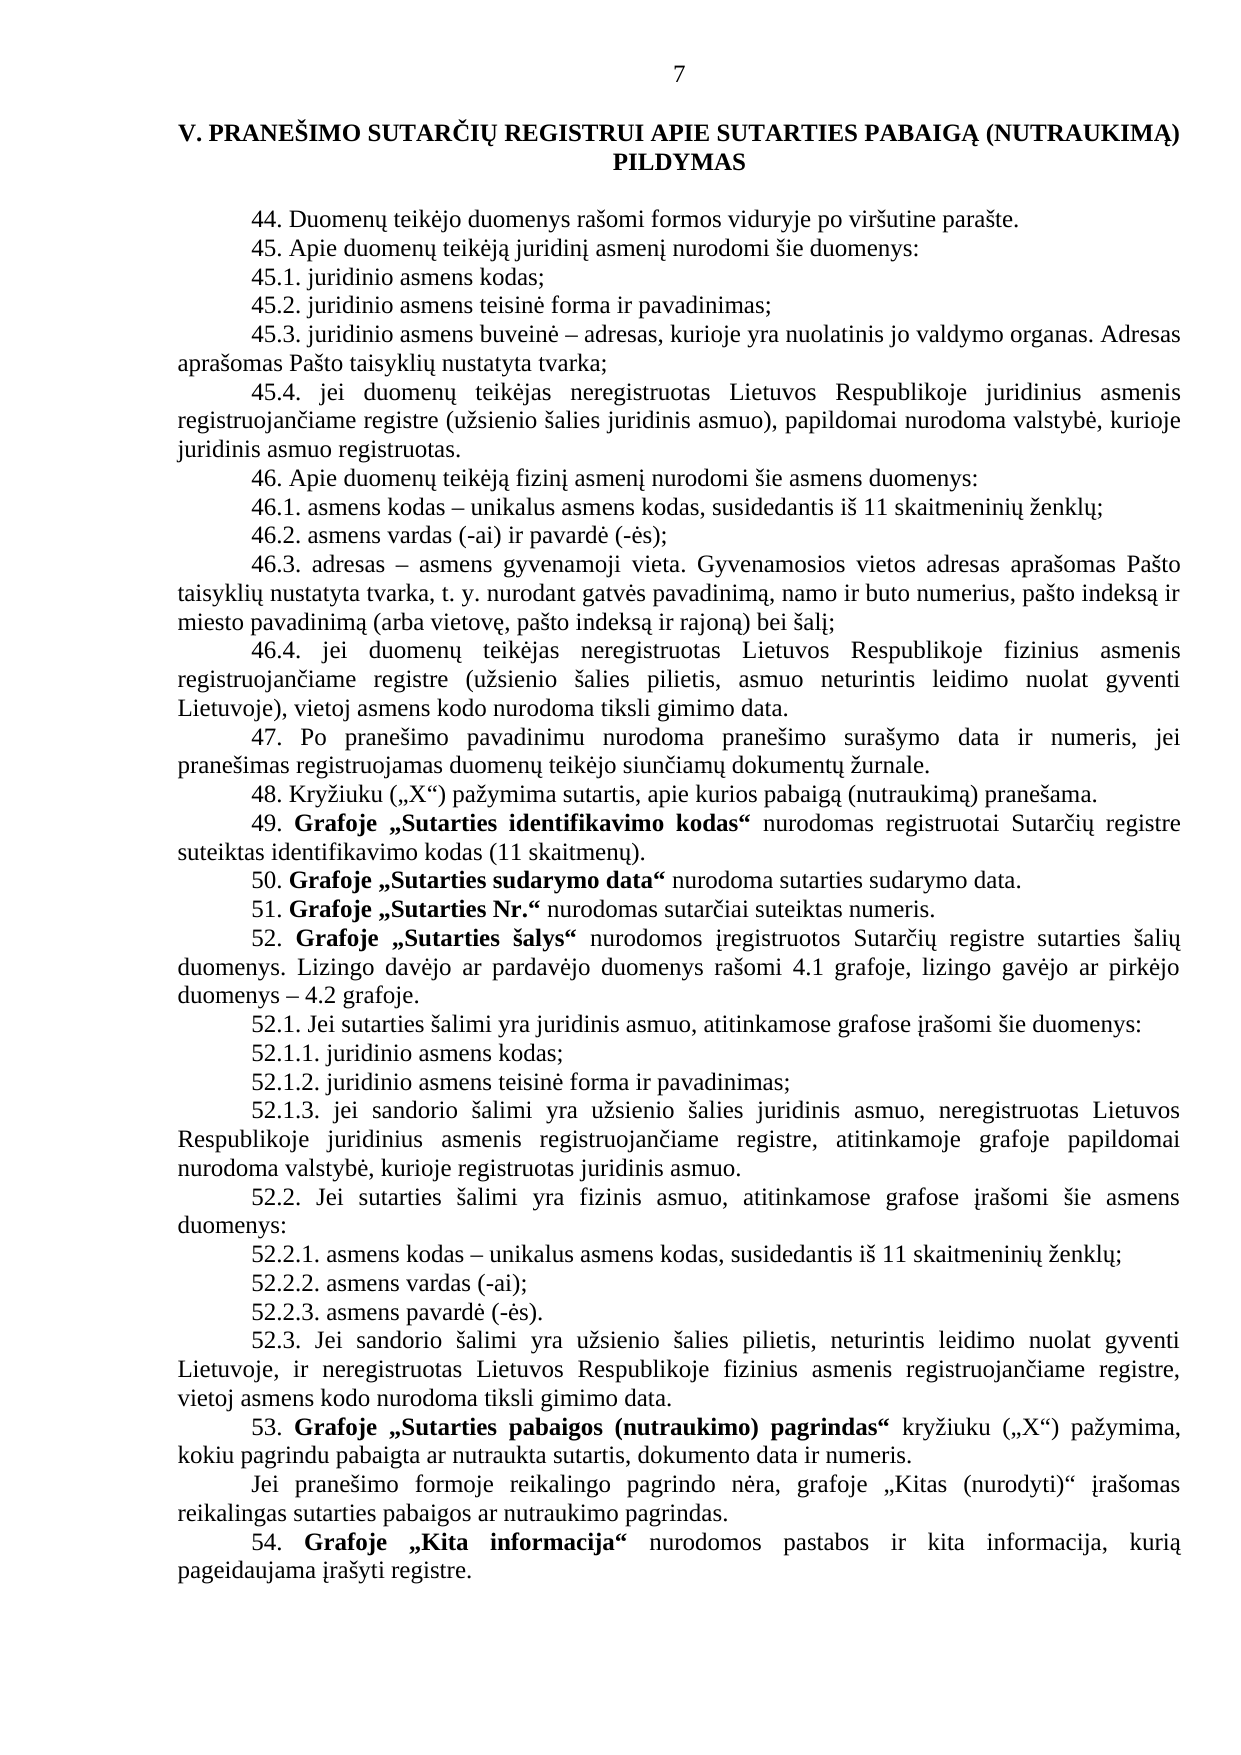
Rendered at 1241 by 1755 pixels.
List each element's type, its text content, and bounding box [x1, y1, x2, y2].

text 52.2.3. asmens pavardė (-ės). [177, 1297, 1181, 1326]
text 53. Grafoje „Sutarties pabaigos (nutraukimo) pagrindas“ kryžiuku („X“) pažymima, kokiu pagrindu pabaigta ar nutraukta sutartis, dokumento data ir numeris. [177, 1412, 1181, 1469]
text 45.1. juridinio asmens kodas; [177, 262, 1181, 291]
text 47. Po pranešimo pavadinimu nurodoma pranešimo surašymo data ir numeris, jei pranešimas registruojamas duomenų teikėjo siunčiamų dokumentų žurnale. [177, 722, 1181, 779]
text 51. Grafoje „Sutarties Nr.“ nurodomas sutarčiai suteiktas numeris. [177, 894, 1181, 923]
text 52.1.3. jei sandorio šalimi yra užsienio šalies juridinis asmuo, neregistruotas Lietuvos Respublikoje juridinius asmenis registruojančiame registre, atitinkamoje grafoje papildomai nurodoma valstybė, kurioje registruotas juridinis asmuo. [177, 1096, 1181, 1182]
text 52.2.1. asmens kodas – unikalus asmens kodas, susidedantis iš 11 skaitmeninių ženklų; [177, 1239, 1181, 1268]
text 46.1. asmens kodas – unikalus asmens kodas, susidedantis iš 11 skaitmeninių ženklų; [177, 492, 1181, 521]
text Jei pranešimo formoje reikalingo pagrindo nėra, grafoje „Kitas (nurodyti)“ įrašomas reikalingas sutarties pabaigos ar nutraukimo pagrindas. [177, 1469, 1181, 1527]
text 52.1. Jei sutarties šalimi yra juridinis asmuo, atitinkamose grafose įrašomi šie duomenys: [177, 1009, 1181, 1038]
text 52.3. Jei sandorio šalimi yra užsienio šalies pilietis, neturintis leidimo nuolat gyventi Lietuvoje, ir neregistruotas Lietuvos Respublikoje fizinius asmenis registruojančiame registre, vietoj asmens kodo nurodoma tiksli gimimo data. [177, 1326, 1181, 1412]
text 50. Grafoje „Sutarties sudarymo data“ nurodoma sutarties sudarymo data. [177, 866, 1181, 894]
text V. PRANEŠIMO SUTARČIŲ REGISTRUI APIE SUTARTIES PABAIGĄ (NUTRAUKIMĄ) PILDYMAS [177, 118, 1181, 176]
text 49. Grafoje „Sutarties identifikavimo kodas“ nurodomas registruotai Sutarčių registre suteiktas identifikavimo kodas (11 skaitmenų). [177, 808, 1181, 866]
text 54. Grafoje „Kita informacija“ nurodomos pastabos ir kita informacija, kurią pageidaujama įrašyti registre. [177, 1527, 1181, 1584]
text 46.4. jei duomenų teikėjas neregistruotas Lietuvos Respublikoje fizinius asmenis registruojančiame registre (užsienio šalies pilietis, asmuo neturintis leidimo nuolat gyventi Lietuvoje), vietoj asmens kodo nurodoma tiksli gimimo data. [177, 636, 1181, 722]
text 48. Kryžiuku („X“) pažymima sutartis, apie kurios pabaigą (nutraukimą) pranešama. [177, 779, 1181, 808]
text 52.2. Jei sutarties šalimi yra fizinis asmuo, atitinkamose grafose įrašomi šie asmens duomenys: [177, 1182, 1181, 1239]
text 52.1.2. juridinio asmens teisinė forma ir pavadinimas; [177, 1067, 1181, 1096]
text 52.2.2. asmens vardas (-ai); [177, 1268, 1181, 1297]
text 46.3. adresas – asmens gyvenamoji vieta. Gyvenamosios vietos adresas aprašomas Pašto taisyklių nustatyta tvarka, t. y. nurodant gatvės pavadinimą, namo ir buto numerius, pašto indeksą ir miesto pavadinimą (arba vietovę, pašto indeksą ir rajoną) bei šalį; [177, 549, 1181, 636]
text 52.1.1. juridinio asmens kodas; [177, 1038, 1181, 1067]
text 45.3. juridinio asmens buveinė – adresas, kurioje yra nuolatinis jo valdymo organas. Adresas aprašomas Pašto taisyklių nustatyta tvarka; [177, 319, 1181, 377]
text 44. Duomenų teikėjo duomenys rašomi formos viduryje po viršutine parašte. [177, 204, 1181, 233]
text 45. Apie duomenų teikėją juridinį asmenį nurodomi šie duomenys: [177, 233, 1181, 262]
text 45.4. jei duomenų teikėjas neregistruotas Lietuvos Respublikoje juridinius asmenis registruojančiame registre (užsienio šalies juridinis asmuo), papildomai nurodoma valstybė, kurioje juridinis asmuo registruotas. [177, 377, 1181, 463]
text 52. Grafoje „Sutarties šalys“ nurodomos įregistruotos Sutarčių registre sutarties šalių duomenys. Lizingo davėjo ar pardavėjo duomenys rašomi 4.1 grafoje, lizingo gavėjo ar pirkėjo duomenys – 4.2 grafoje. [177, 923, 1181, 1009]
text 46.2. asmens vardas (-ai) ir pavardė (-ės); [177, 521, 1181, 549]
text 46. Apie duomenų teikėją fizinį asmenį nurodomi šie asmens duomenys: [177, 463, 1181, 492]
text 45.2. juridinio asmens teisinė forma ir pavadinimas; [177, 291, 1181, 319]
